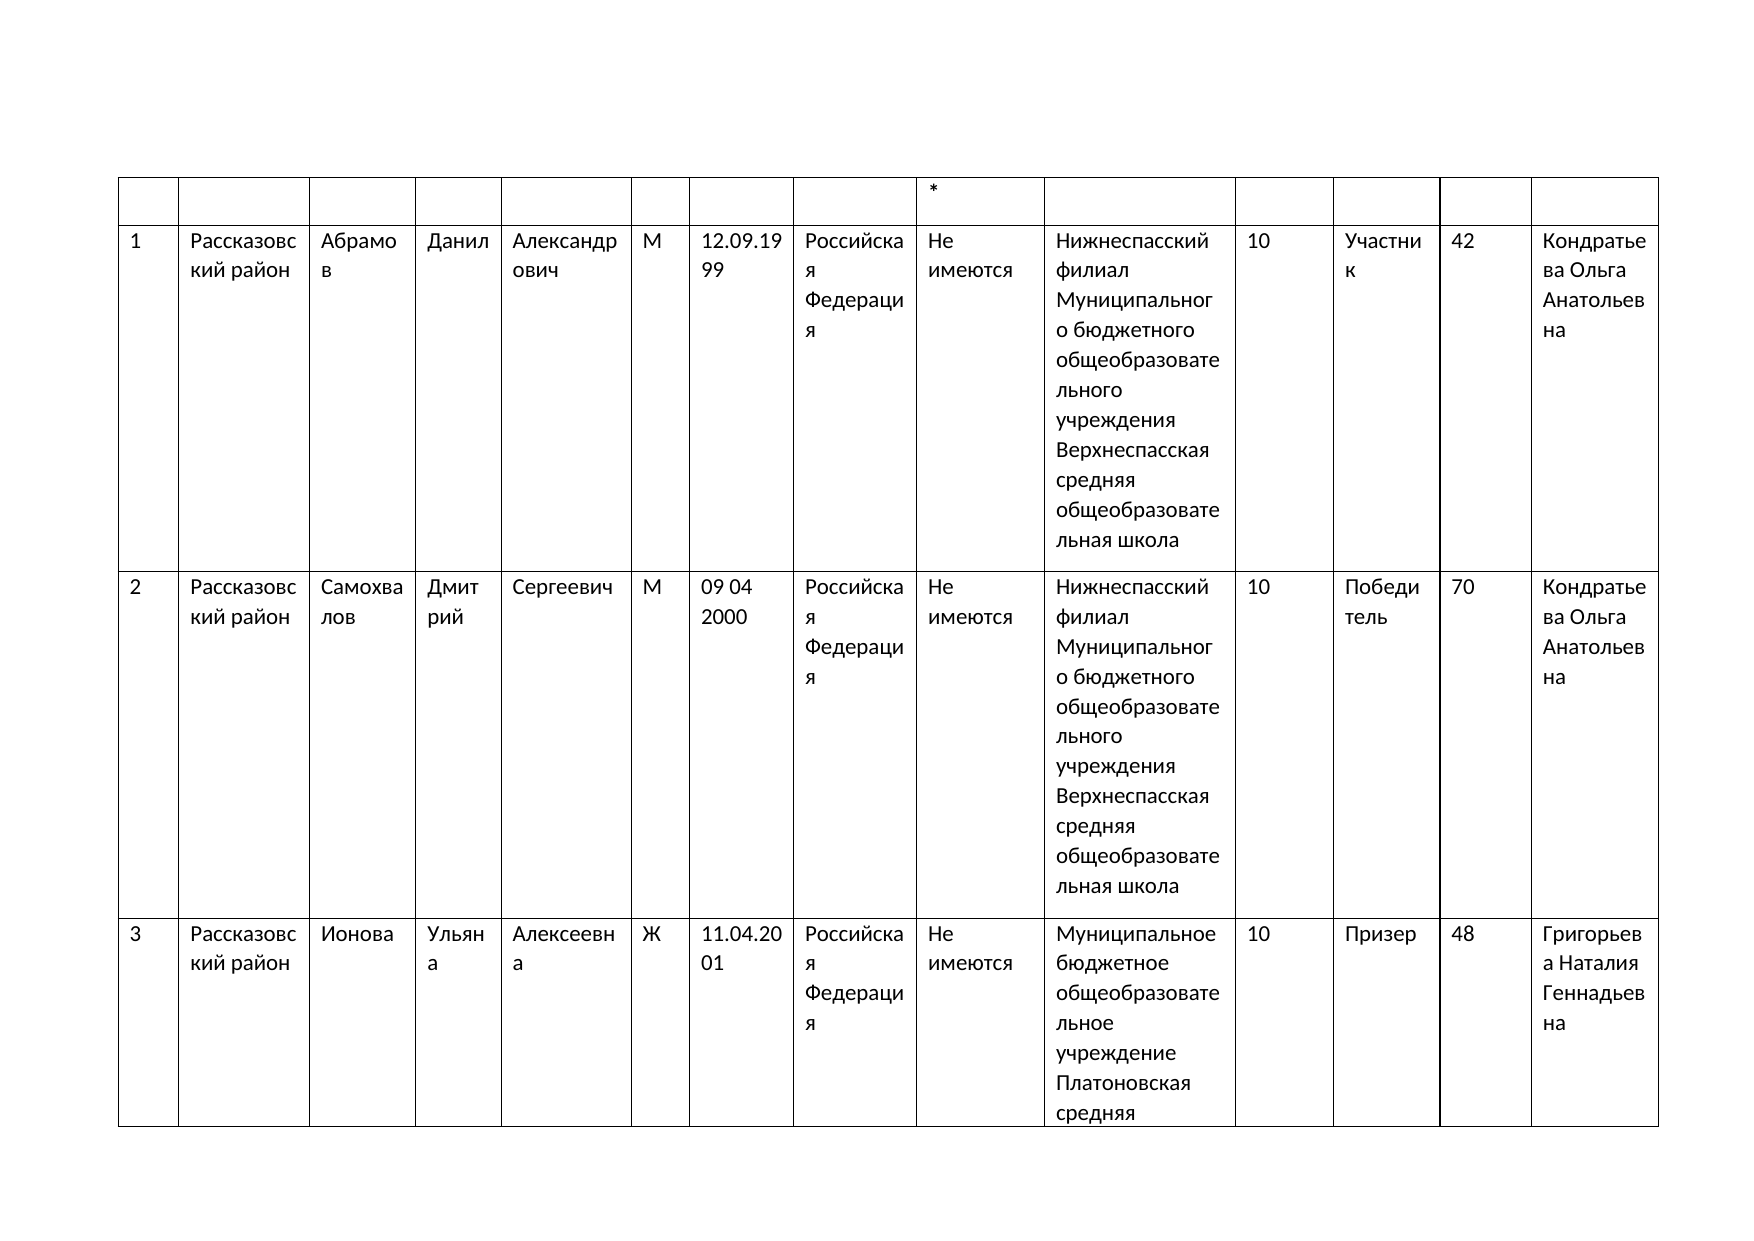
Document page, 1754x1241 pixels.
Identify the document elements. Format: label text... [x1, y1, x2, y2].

table_cell Абрамов [310, 226, 415, 571]
table_cell [502, 178, 631, 225]
table_cell Муниципальное бюджетное общеобразовательное учреждение Платоновская средняя [1045, 919, 1235, 1126]
table_cell Ульяна [416, 919, 501, 1126]
table_cell Ионова [310, 919, 415, 1126]
table_cell [179, 178, 309, 225]
table_cell Ж [632, 919, 689, 1126]
table_cell 42 [1441, 226, 1531, 571]
table_cell 11.04.2001 [690, 919, 793, 1126]
table_cell Кондратьева Ольга Анатольевна [1532, 226, 1658, 571]
table_cell 48 [1441, 919, 1531, 1126]
table_cell [1334, 178, 1439, 225]
table_cell Рассказовский район [179, 226, 309, 571]
table_cell Российская Федерация [794, 226, 916, 571]
table_cell 1 [119, 226, 178, 571]
table_cell [416, 178, 501, 225]
table_cell 12.09.1999 [690, 226, 793, 571]
table_cell [1045, 178, 1235, 225]
table_cell Нижнеспасский филиал Муниципального бюджетного общеобразовательного учреждения Верхнеспасская средняя общеобразовательная школа [1045, 572, 1235, 918]
table_cell [310, 178, 415, 225]
table_cell М [632, 572, 689, 918]
table_cell [794, 178, 916, 225]
table_cell Призер [1334, 919, 1439, 1126]
table_cell Самохвалов [310, 572, 415, 918]
table_cell Не имеются [917, 226, 1044, 571]
table_cell 70 [1441, 572, 1531, 918]
table_cell [690, 178, 793, 225]
table_cell 10 [1236, 226, 1333, 571]
table_cell М [632, 226, 689, 571]
table_cell [1441, 178, 1531, 225]
table_cell 2 [119, 572, 178, 918]
table_cell Не имеются [917, 919, 1044, 1126]
table_cell Рассказовский район [179, 572, 309, 918]
table_cell Российская Федерация [794, 919, 916, 1126]
table_cell 3 [119, 919, 178, 1126]
table_cell 09 04 2000 [690, 572, 793, 918]
table_cell Алексеевна [502, 919, 631, 1126]
table_cell * [917, 178, 1044, 225]
table_cell [632, 178, 689, 225]
table_cell Кондратьева Ольга Анатольевна [1532, 572, 1658, 918]
table_cell Данил [416, 226, 501, 571]
table_cell Участник [1334, 226, 1439, 571]
table_cell 10 [1236, 572, 1333, 918]
table_cell [1236, 178, 1333, 225]
table_cell Дмитрий [416, 572, 501, 918]
table_cell [119, 178, 178, 225]
table_cell [1532, 178, 1658, 225]
table_cell Рассказовский район [179, 919, 309, 1126]
table_cell Нижнеспасский филиал Муниципального бюджетного общеобразовательного учреждения Верхнеспасская средняя общеобразовательная школа [1045, 226, 1235, 571]
table_cell 10 [1236, 919, 1333, 1126]
table_cell Не имеются [917, 572, 1044, 918]
table_cell Григорьева Наталия Геннадьевна [1532, 919, 1658, 1126]
table_cell Российская Федерация [794, 572, 916, 918]
table_cell Александрович [502, 226, 631, 571]
table_cell Сергеевич [502, 572, 631, 918]
table_cell Победитель [1334, 572, 1439, 918]
